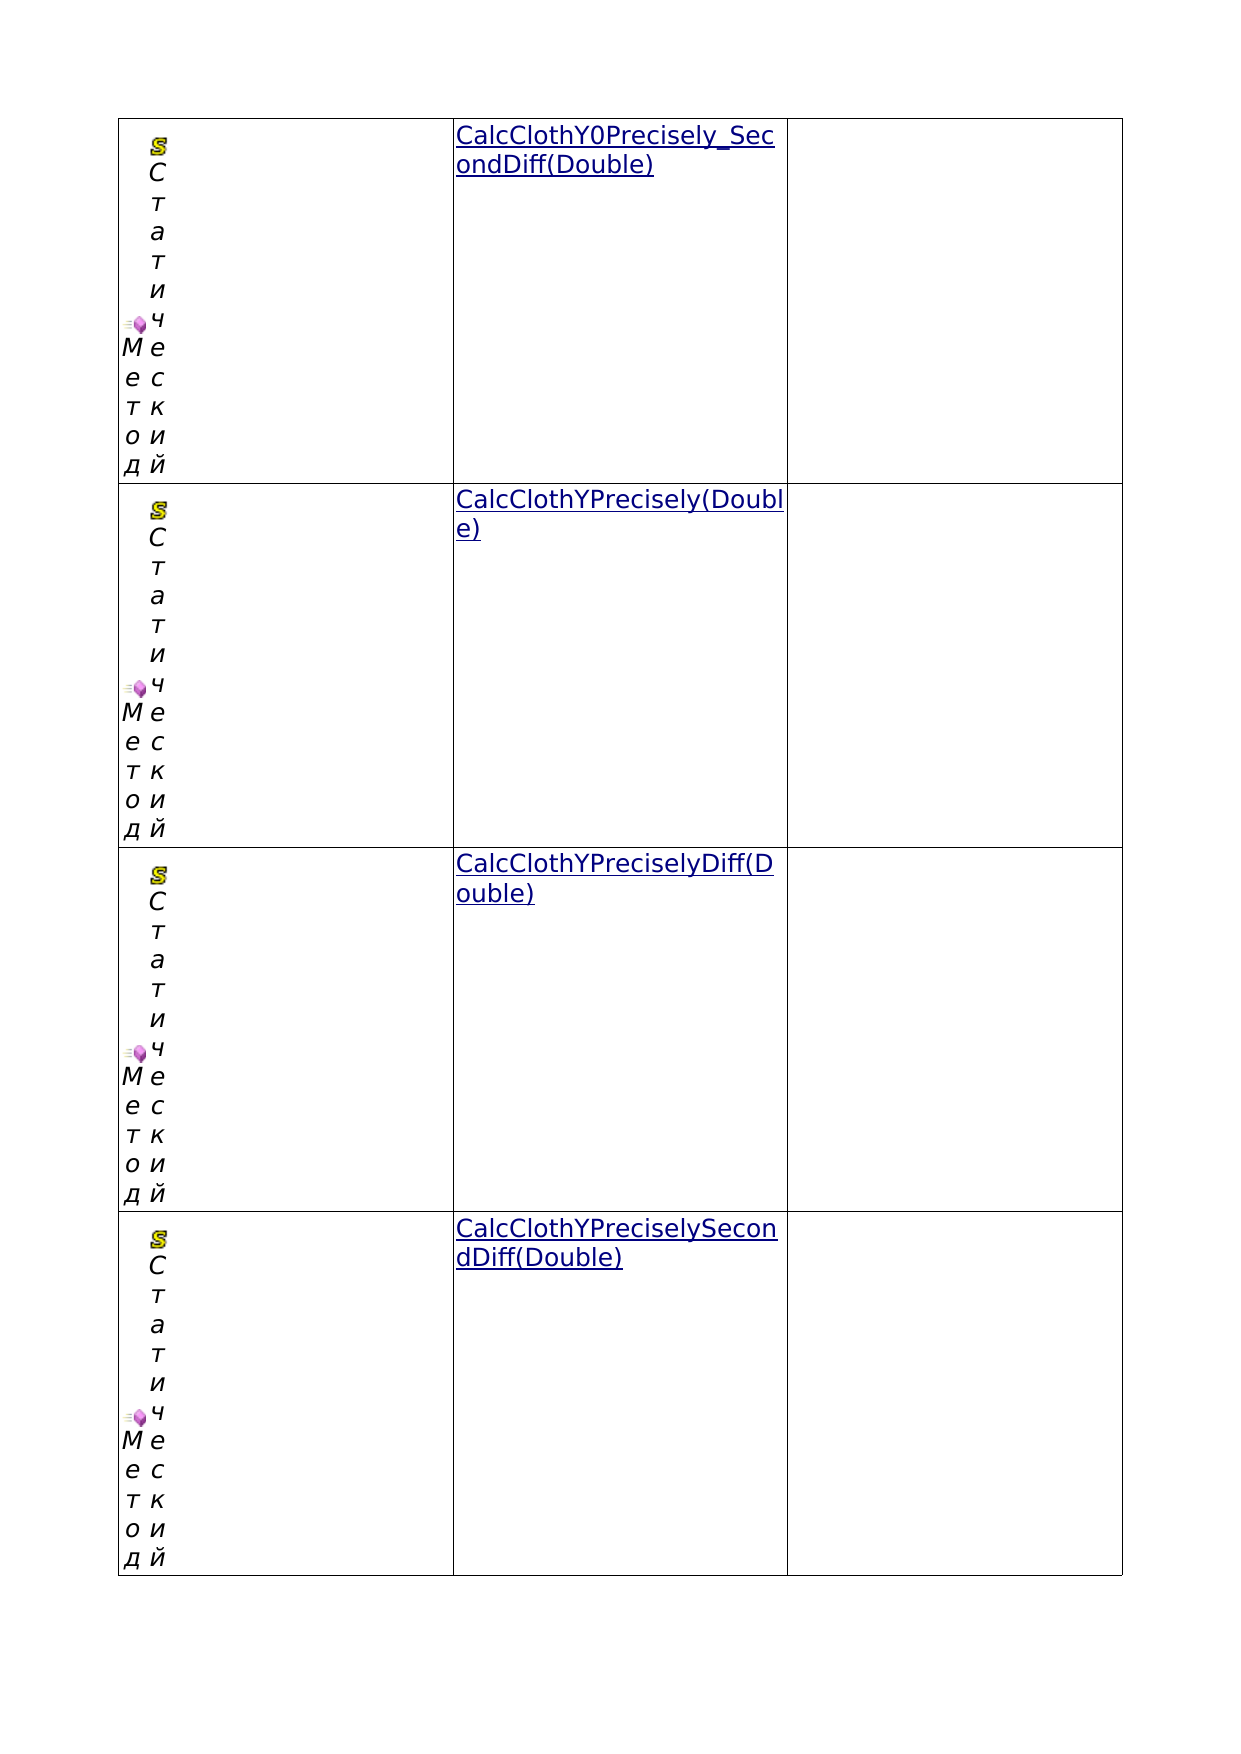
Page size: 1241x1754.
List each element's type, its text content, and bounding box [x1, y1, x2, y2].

picture [121, 316, 146, 334]
table_cell [788, 848, 1122, 1211]
table_cell [119, 848, 453, 1211]
picture [146, 1226, 172, 1252]
picture [121, 680, 146, 698]
picture [146, 497, 172, 523]
table_cell CalcClothYPreciselySecondDiff(Double) [454, 1212, 787, 1575]
picture [146, 862, 172, 888]
picture [121, 1409, 146, 1427]
table_cell [119, 119, 453, 482]
picture [146, 133, 172, 159]
table_cell [788, 119, 1122, 482]
table_cell [788, 484, 1122, 847]
table_cell CalcClothYPreciselyDiff(Double) [454, 848, 787, 1211]
table_cell [119, 1212, 453, 1575]
table_cell CalcClothY0Precisely_SecondDiff(Double) [454, 119, 787, 482]
table_cell CalcClothYPrecisely(Double) [454, 484, 787, 847]
table_cell [788, 1212, 1122, 1575]
table_cell [119, 484, 453, 847]
picture [121, 1045, 146, 1063]
